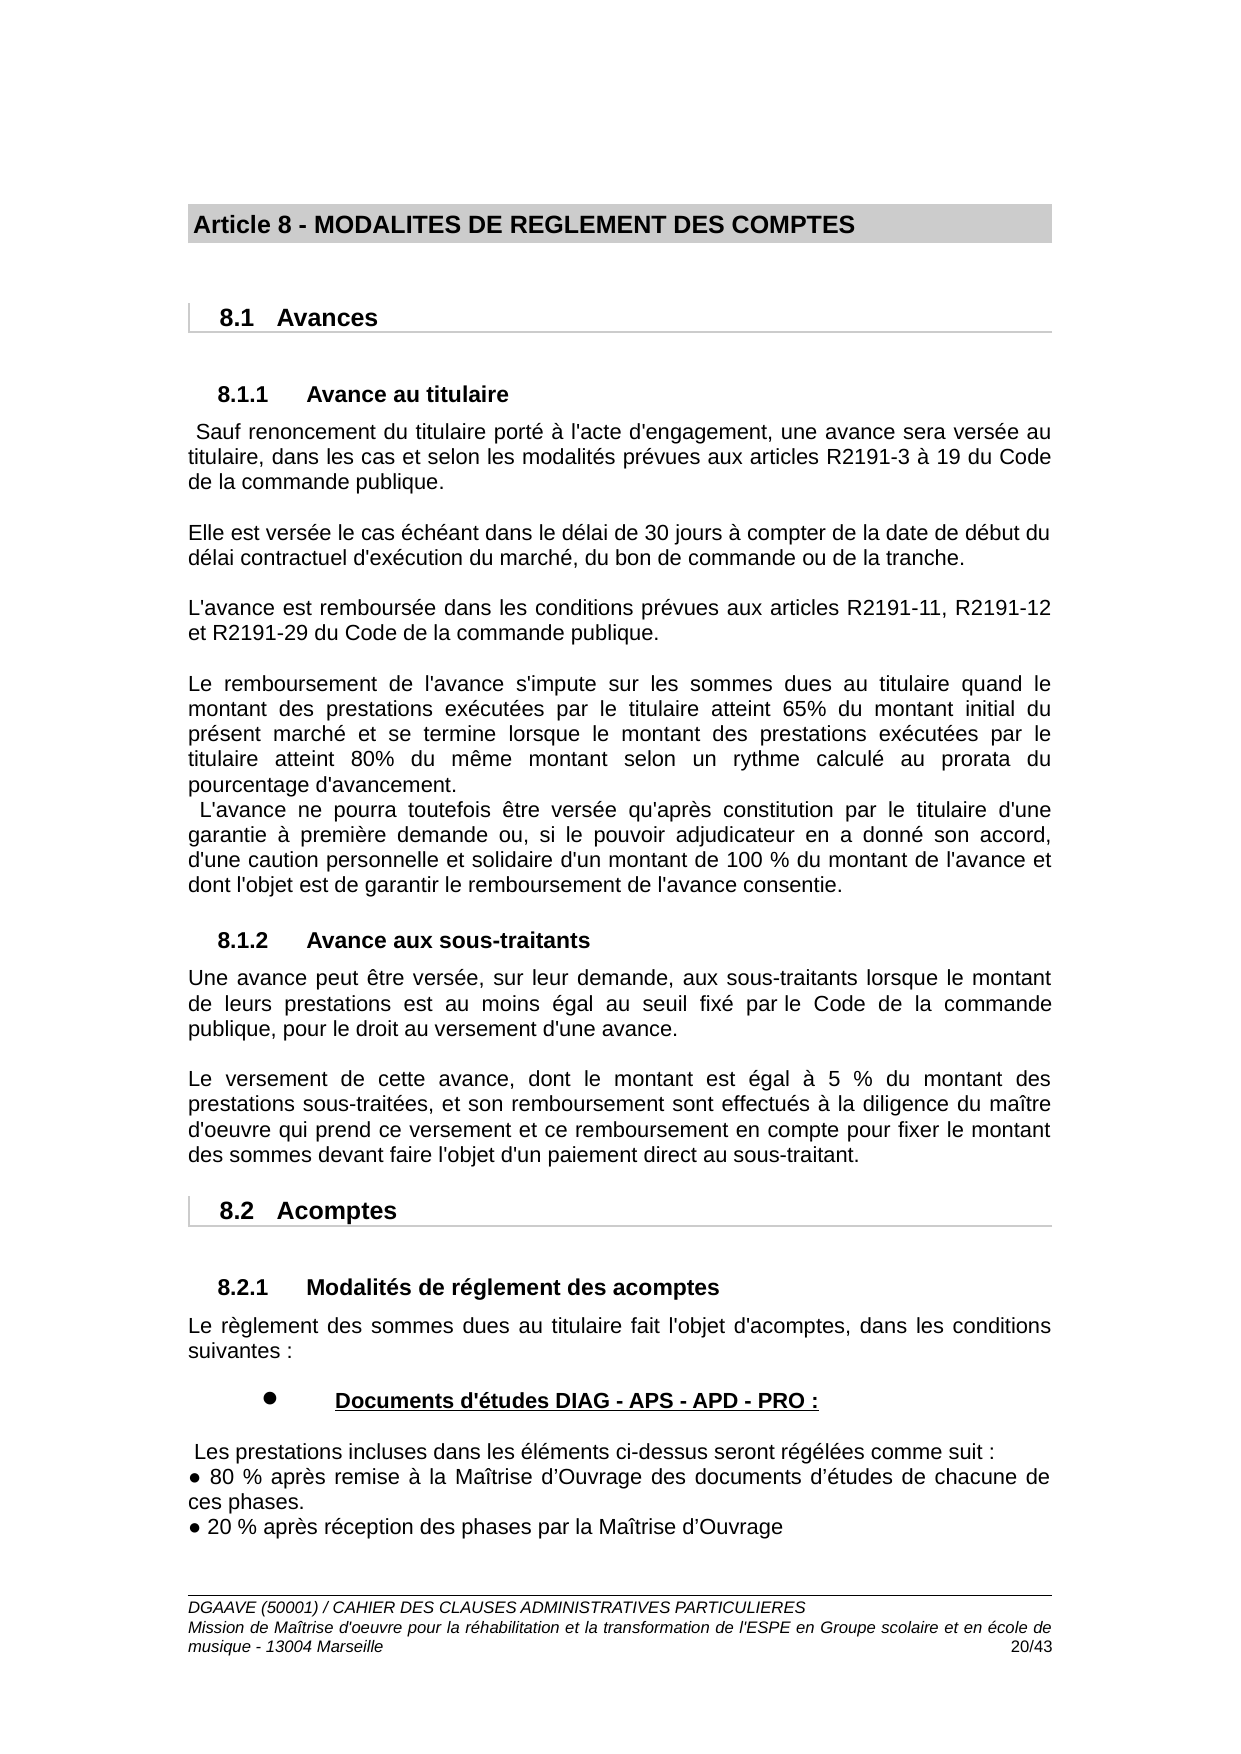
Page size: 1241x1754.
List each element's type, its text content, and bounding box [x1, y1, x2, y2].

text ● 20 % après réception des phases par la Maîtrise d’Ouvrage [188, 1514, 1052, 1539]
text Le remboursement de l'avance s'impute sur les sommes dues au titulaire quand le montant des prestations exécutées par le titulaire atteint 65% du montant initial du présent marché et se termine lorsque le montant des prestations exécutées par le titulaire atteint 80% du même montant selon un rythme calculé au prorata du pourcentage d'avancement. [188, 671, 1052, 797]
text Le règlement des sommes dues au titulaire fait l'objet d'acomptes, dans les conditions suivantes : [188, 1312, 1052, 1363]
text Les prestations incluses dans les éléments ci-dessus seront régélées comme suit : [188, 1438, 1052, 1464]
text L'avance ne pourra toutefois être versée qu'après constitution par le titulaire d'une garantie à première demande ou, si le pouvoir adjudicateur en a donné son accord, d'une caution personnelle et solidaire d'un montant de 100 % du montant de l'avance et dont l'objet est de garantir le remboursement de l'avance consentie. [188, 797, 1052, 898]
subtitle Avance au titulaire [188, 381, 1052, 407]
text ● 80 % après remise à la Maîtrise d’Ouvrage des documents d’études de chacune de ces phases. [188, 1464, 1052, 1514]
subtitle Acomptes [190, 1196, 1052, 1225]
text Une avance peut être versée, sur leur demande, aux sous-traitants lorsque le montant de leurs prestations est au moins égal au seuil fixé par le Code de la commande publique, pour le droit au versement d'une avance. [188, 965, 1052, 1041]
subtitle Avances [188, 302, 1052, 331]
subtitle Modalités de réglement des acomptes [188, 1274, 1052, 1301]
text Le versement de cette avance, dont le montant est égal à 5 % du montant des prestations sous-traitées, et son remboursement sont effectués à la diligence du maître d'oeuvre qui prend ce versement et ce remboursement en compte pour fixer le montant des sommes devant faire l'objet d'un paiement direct au sous-traitant. [188, 1066, 1052, 1167]
subtitle Avance aux sous-traitants [188, 927, 1052, 953]
list Documents d'études DIAG - APS - APD - PRO : [188, 1388, 1052, 1413]
subtitle MODALITES DE REGLEMENT DES COMPTES [190, 207, 1050, 241]
text Elle est versée le cas échéant dans le délai de 30 jours à compter de la date de début du délai contractuel d'exécution du marché, du bon de commande ou de la tranche. [188, 519, 1052, 570]
text L'avance est remboursée dans les conditions prévues aux articles R2191-11, R2191-12 et R2191-29 du Code de la commande publique. [188, 595, 1052, 646]
text Sauf renoncement du titulaire porté à l'acte d'engagement, une avance sera versée au titulaire, dans les cas et selon les modalités prévues aux articles R2191-3 à 19 du Code de la commande publique. [188, 419, 1052, 494]
